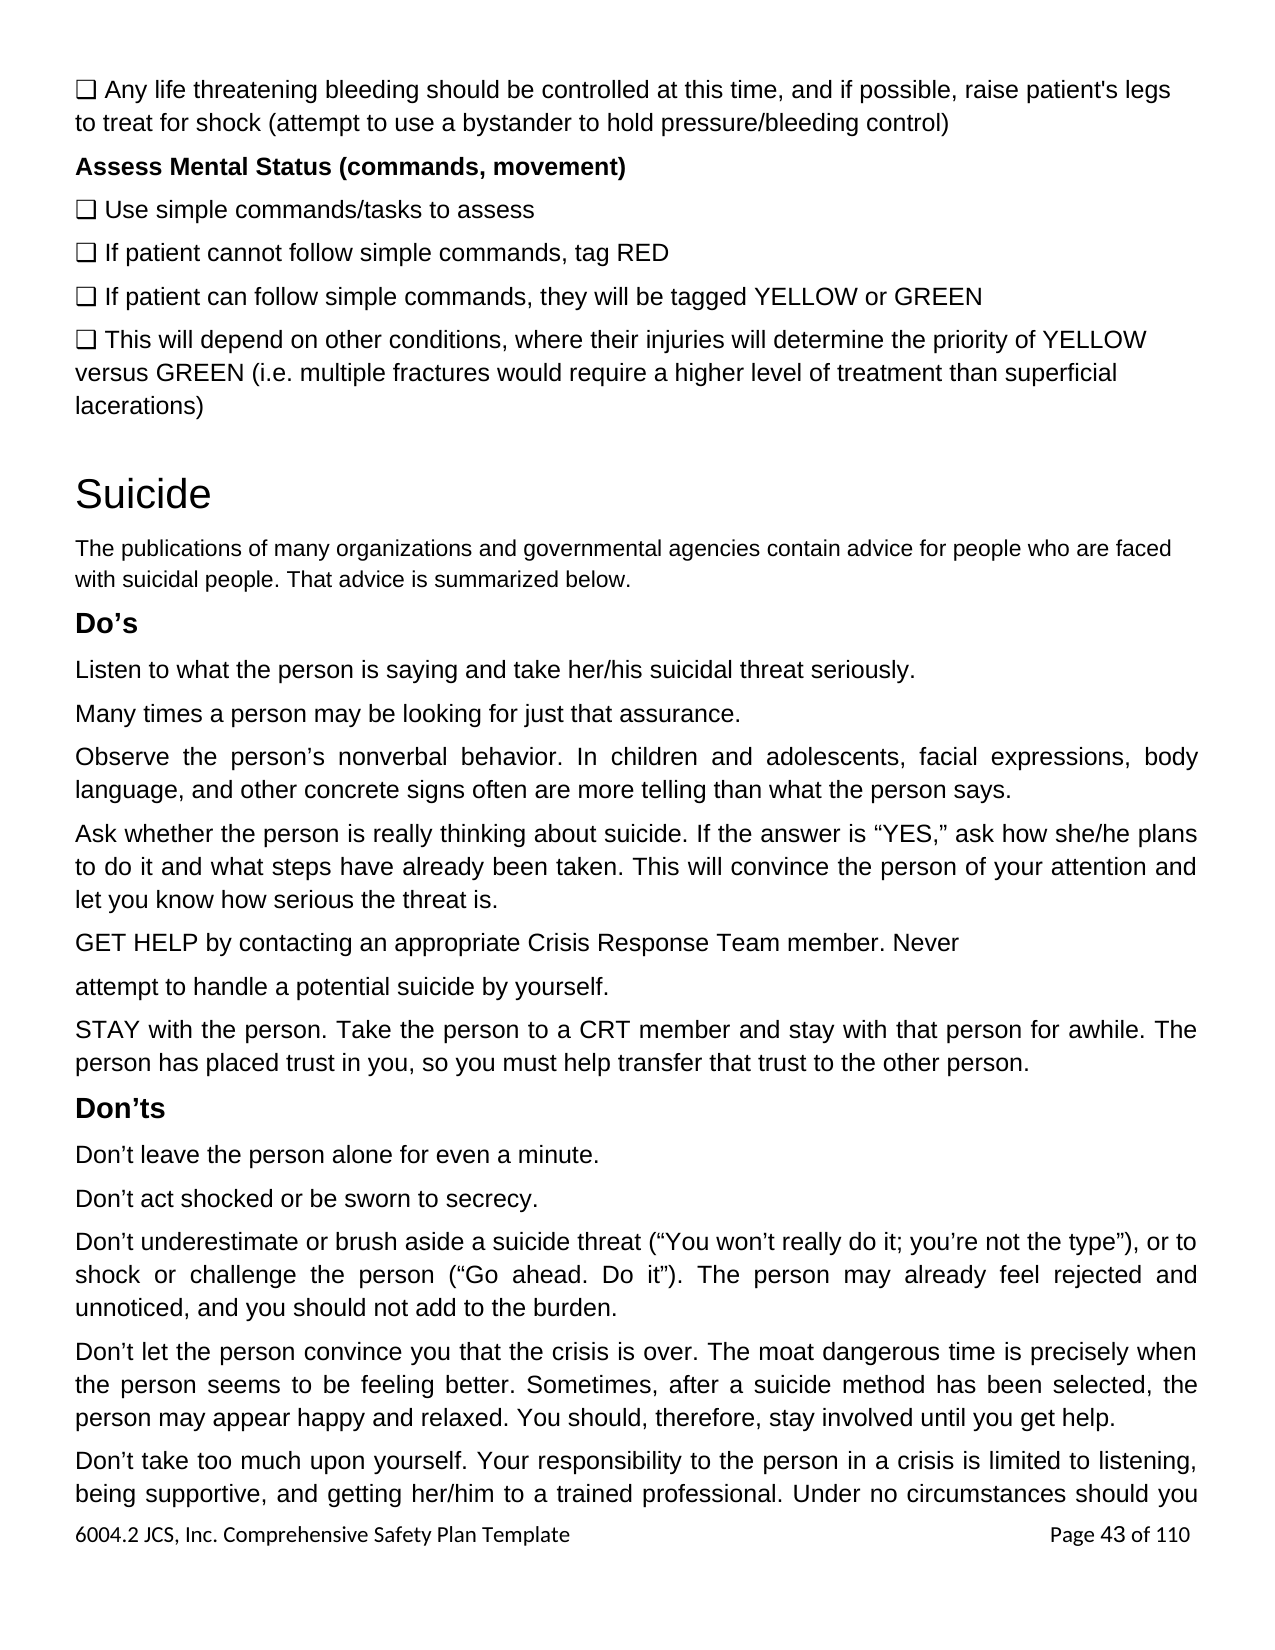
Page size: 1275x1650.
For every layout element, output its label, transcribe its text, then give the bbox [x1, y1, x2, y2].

text The publications of many organizations and governmental agencies contain advice for people who are faced with suicidal people. That advice is summarized below. [75, 535, 1200, 592]
text Do’s [75, 606, 1200, 640]
text GET HELP by contacting an appropriate Crisis Response Team member. Never [75, 928, 1200, 957]
text Suicide [75, 470, 1200, 518]
text ❑ Use simple commands/tasks to assess [75, 195, 1200, 224]
text ❑ If patient can follow simple commands, they will be tagged YELLOW or GREEN [75, 282, 1200, 311]
text Don’t act shocked or be sworn to secrecy. [75, 1184, 1200, 1212]
text Don’t take too much upon yourself. Your responsibility to the person in a crisis is limited to listening, being supportive, and getting her/him to a trained professional. Under no circumstances should you [75, 1446, 1200, 1508]
text ❑ This will depend on other conditions, where their injuries will determine the priority of YELLOW versus GREEN (i.e. multiple fractures would require a higher level of treatment than superficial lacerations) [75, 325, 1200, 420]
text Ask whether the person is really thinking about suicide. If the answer is “YES,” ask how she/he plans to do it and what steps have already been taken. This will convince the person of your attention and let you know how serious the threat is. [75, 818, 1200, 913]
text ❑ If patient cannot follow simple commands, tag RED [75, 238, 1200, 267]
text Don’t underestimate or brush aside a suicide threat (“You won’t really do it; you’re not the type”), or to shock or challenge the person (“Go ahead. Do it”). The person may already feel rejected and unnoticed, and you should not add to the burden. [75, 1227, 1200, 1322]
text STAY with the person. Take the person to a CRT member and stay with that person for awhile. The person has placed trust in you, so you must help transfer that trust to the other person. [75, 1015, 1200, 1077]
text attempt to handle a potential suicide by yourself. [75, 971, 1200, 1000]
text Don’t leave the person alone for even a minute. [75, 1140, 1200, 1169]
text Observe the person’s nonverbal behavior. In children and adolescents, facial expressions, body language, and other concrete signs often are more telling than what the person says. [75, 742, 1200, 804]
text Listen to what the person is saying and take her/his suicidal threat seriously. [75, 655, 1200, 684]
text Don’ts [75, 1091, 1200, 1125]
text Assess Mental Status (commands, movement) [75, 151, 1200, 180]
text ❑ Any life threatening bleeding should be controlled at this time, and if possible, raise patient's legs to treat for shock (attempt to use a bystander to hold pressure/bleeding control) [75, 75, 1200, 137]
text Many times a person may be looking for just that assurance. [75, 699, 1200, 727]
text Don’t let the person convince you that the crisis is over. The moat dangerous time is precisely when the person seems to be feeling better. Sometimes, after a suicide method has been selected, the person may appear happy and relaxed. You should, therefore, stay involved until you get help. [75, 1337, 1200, 1431]
